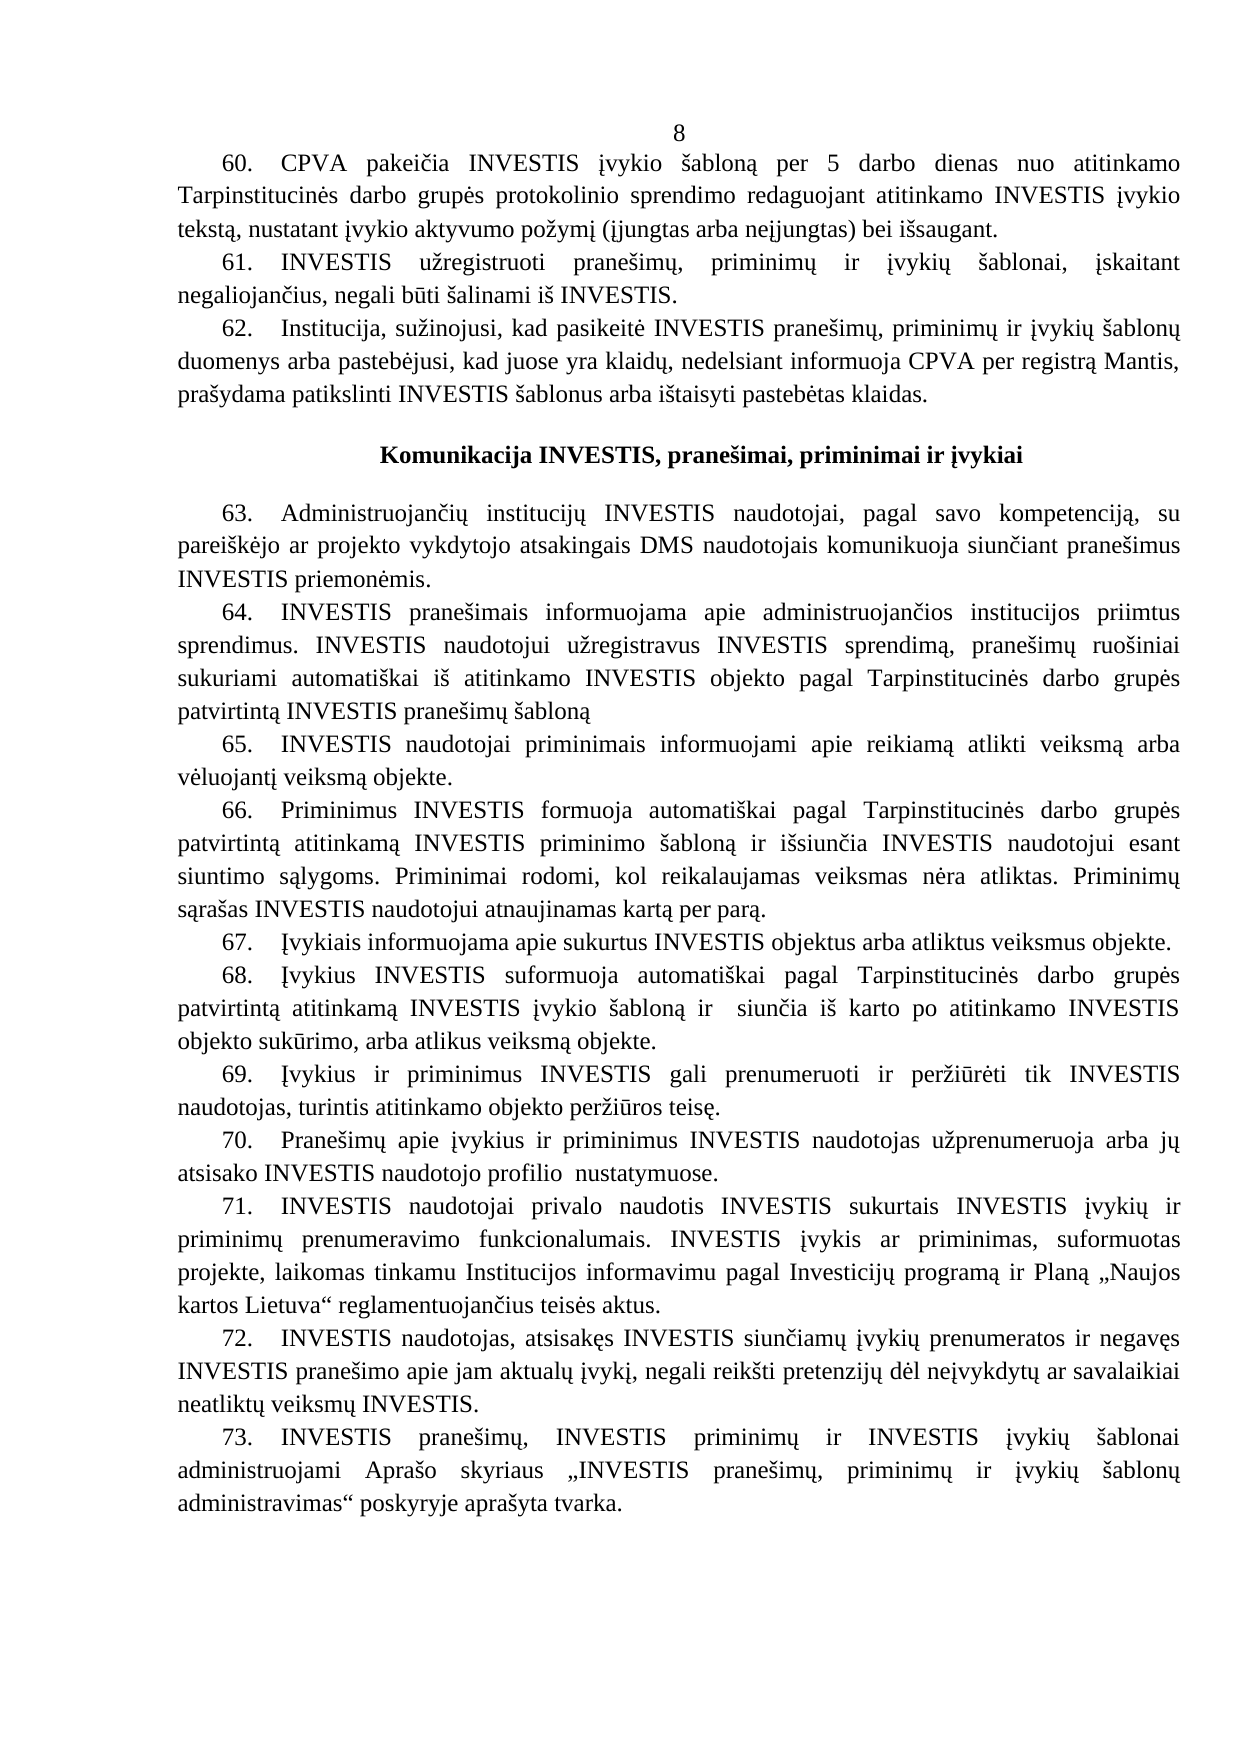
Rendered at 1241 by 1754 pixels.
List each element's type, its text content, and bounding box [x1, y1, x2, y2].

text 66. Priminimus INVESTIS formuoja automatiškai pagal Tarpinstitucinės darbo grupės patvirtintą atitinkamą INVESTIS priminimo šabloną ir išsiunčia INVESTIS naudotojui esant siuntimo sąlygoms. Priminimai rodomi, kol reikalaujamas veiksmas nėra atliktas. Priminimų sąrašas INVESTIS naudotojui atnaujinamas kartą per parą. [177, 795, 1181, 923]
text 60. CPVA pakeičia INVESTIS įvykio šabloną per 5 darbo dienas nuo atitinkamo Tarpinstitucinės darbo grupės protokolinio sprendimo redaguojant atitinkamo INVESTIS įvykio tekstą, nustatant įvykio aktyvumo požymį (įjungtas arba neįjungtas) bei išsaugant. [177, 148, 1181, 242]
text 67. Įvykiais informuojama apie sukurtus INVESTIS objektus arba atliktus veiksmus objekte. [177, 927, 1181, 956]
text 70. Pranešimų apie įvykius ir priminimus INVESTIS naudotojas užprenumeruoja arba jų atsisako INVESTIS naudotojo profilio nustatymuose. [177, 1125, 1181, 1187]
subtitle Komunikacija INVESTIS, pranešimai, priminimai ir įvykiai [177, 441, 1181, 469]
text 69. Įvykius ir priminimus INVESTIS gali prenumeruoti ir peržiūrėti tik INVESTIS naudotojas, turintis atitinkamo objekto peržiūros teisę. [177, 1059, 1181, 1121]
text 62. Institucija, sužinojusi, kad pasikeitė INVESTIS pranešimų, priminimų ir įvykių šablonų duomenys arba pastebėjusi, kad juose yra klaidų, nedelsiant informuoja CPVA per registrą Mantis, prašydama patikslinti INVESTIS šablonus arba ištaisyti pastebėtas klaidas. [177, 313, 1181, 407]
text 63. Administruojančių institucijų INVESTIS naudotojai, pagal savo kompetenciją, su pareiškėjo ar projekto vykdytojo atsakingais DMS naudotojais komunikuoja siunčiant pranešimus INVESTIS priemonėmis. [177, 498, 1181, 592]
text 71. INVESTIS naudotojai privalo naudotis INVESTIS sukurtais INVESTIS įvykių ir priminimų prenumeravimo funkcionalumais. INVESTIS įvykis ar priminimas, suformuotas projekte, laikomas tinkamu Institucijos informavimu pagal Investicijų programą ir Planą „Naujos kartos Lietuva“ reglamentuojančius teisės aktus. [177, 1191, 1181, 1319]
text 64. INVESTIS pranešimais informuojama apie administruojančios institucijos priimtus sprendimus. INVESTIS naudotojui užregistravus INVESTIS sprendimą, pranešimų ruošiniai sukuriami automatiškai iš atitinkamo INVESTIS objekto pagal Tarpinstitucinės darbo grupės patvirtintą INVESTIS pranešimų šabloną [177, 597, 1181, 724]
text 68. Įvykius INVESTIS suformuoja automatiškai pagal Tarpinstitucinės darbo grupės patvirtintą atitinkamą INVESTIS įvykio šabloną ir siunčia iš karto po atitinkamo INVESTIS objekto sukūrimo, arba atlikus veiksmą objekte. [177, 960, 1181, 1055]
text 73. INVESTIS pranešimų, INVESTIS priminimų ir INVESTIS įvykių šablonai administruojami Aprašo skyriaus „INVESTIS pranešimų, priminimų ir įvykių šablonų administravimas“ poskyryje aprašyta tvarka. [177, 1422, 1181, 1517]
text 65. INVESTIS naudotojai priminimais informuojami apie reikiamą atlikti veiksmą arba vėluojantį veiksmą objekte. [177, 729, 1181, 791]
text 61. INVESTIS užregistruoti pranešimų, priminimų ir įvykių šablonai, įskaitant negaliojančius, negali būti šalinami iš INVESTIS. [177, 247, 1181, 308]
text 72. INVESTIS naudotojas, atsisakęs INVESTIS siunčiamų įvykių prenumeratos ir negavęs INVESTIS pranešimo apie jam aktualų įvykį, negali reikšti pretenzijų dėl neįvykdytų ar savalaikiai neatliktų veiksmų INVESTIS. [177, 1323, 1181, 1418]
